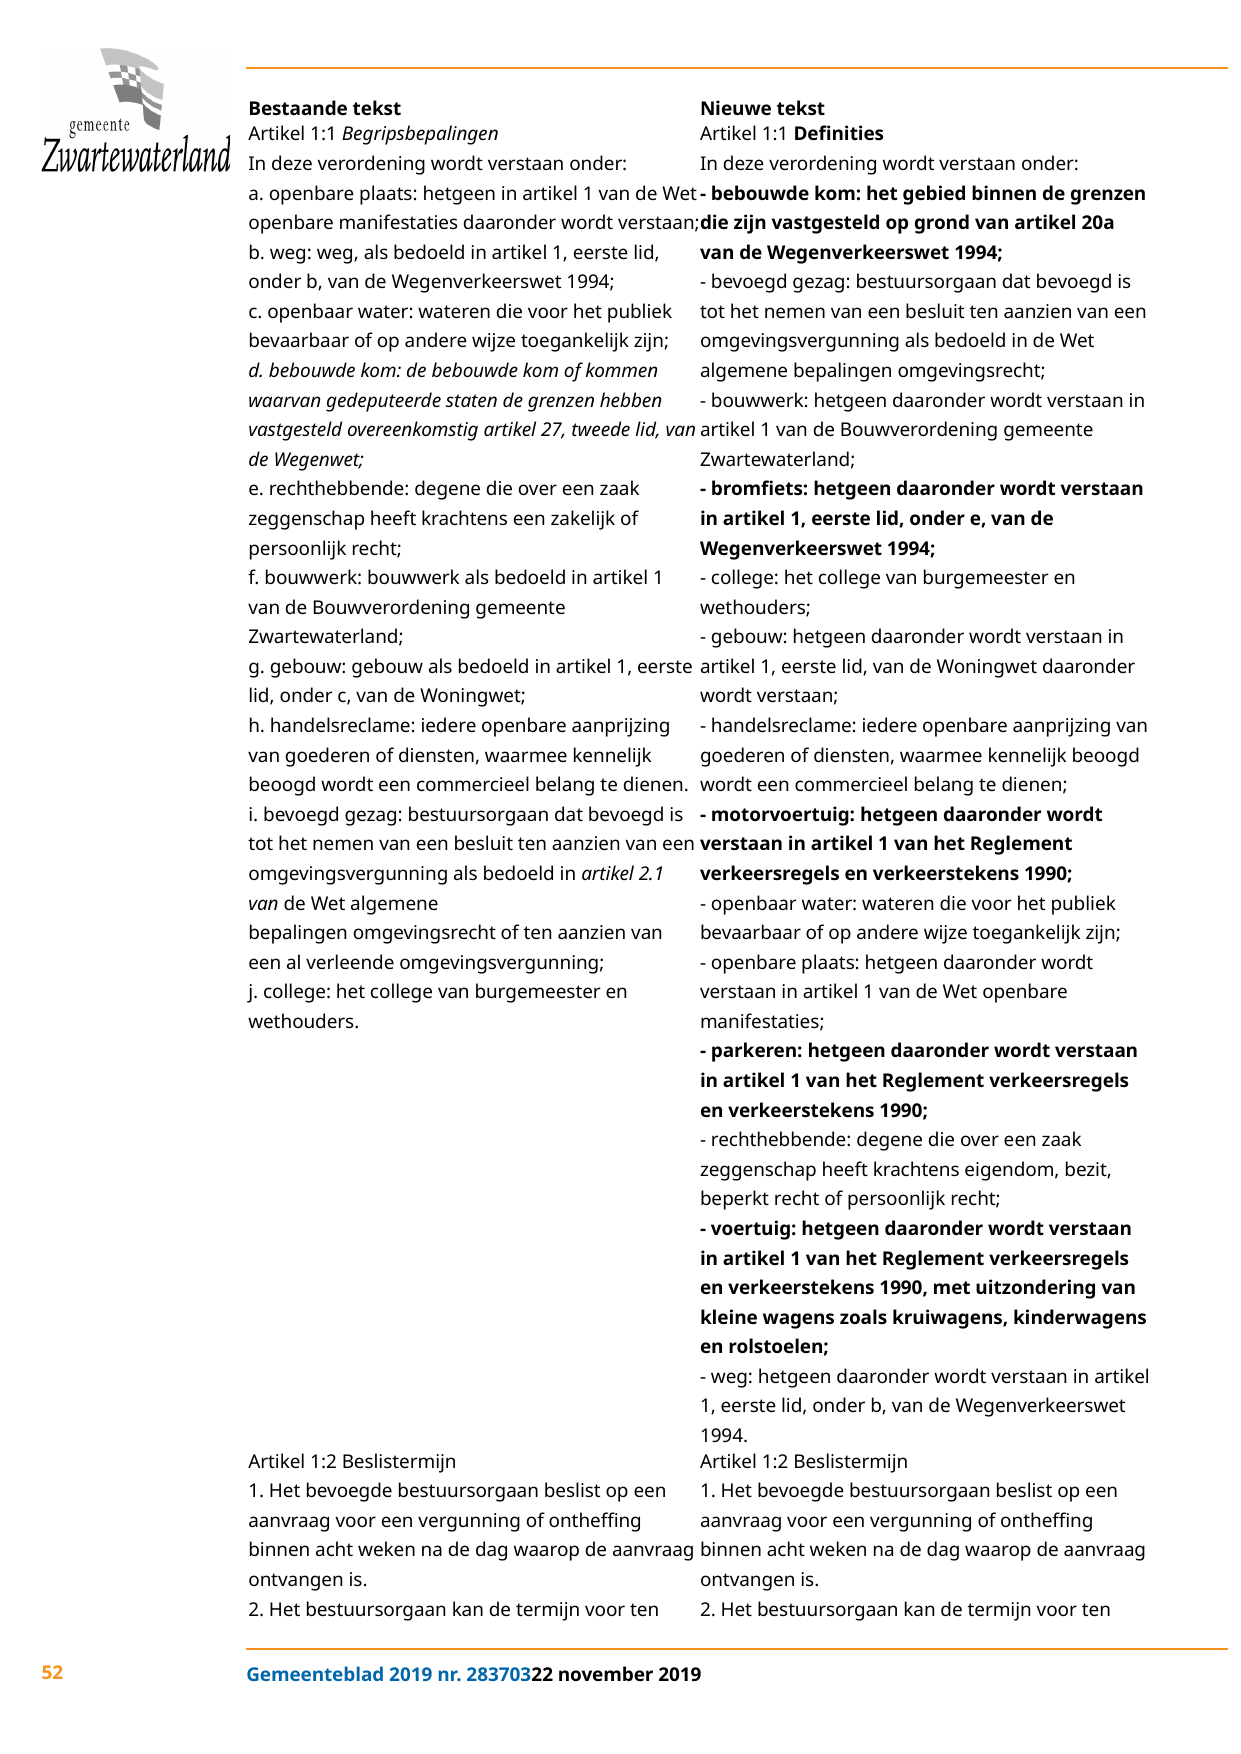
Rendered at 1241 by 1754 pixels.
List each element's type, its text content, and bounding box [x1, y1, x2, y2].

table_header Nieuwe tekst [700, 95, 1152, 121]
picture [41, 47, 231, 172]
table_cell Artikel 1:1 Begripsbepalingen In deze verordening wordt verstaan onder: a. openbare plaats: hetgeen in artikel 1 van de Wet openbare manifestaties daaronder wordt verstaan; b. weg: weg, als bedoeld in artikel 1, eerste lid, onder b, van de Wegenverkeerswet 1994; c. openbaar water: wateren die voor het publiek bevaarbaar of op andere wijze toegankelijk zijn; d. bebouwde kom: de bebouwde kom of kommen waarvan gedeputeerde staten de grenzen hebben vastgesteld overeenkomstig artikel 27, tweede lid, van de Wegenwet; e. rechthebbende: degene die over een zaak zeggenschap heeft krachtens een zakelijk of persoonlijk recht; f. bouwwerk: bouwwerk als bedoeld in artikel 1 van de Bouwverordening gemeente Zwartewaterland; g. gebouw: gebouw als bedoeld in artikel 1, eerste lid, onder c, van de Woningwet; h. handelsreclame: iedere openbare aanprijzing van goederen of diensten, waarmee kennelijk beoogd wordt een commercieel belang te dienen. i. bevoegd gezag: bestuursorgaan dat bevoegd is tot het nemen van een besluit ten aanzien van een omgevingsvergunning als bedoeld in artikel 2.1 van de Wet algemene bepalingen omgevingsrecht of ten aanzien van een al verleende omgevingsvergunning; j. college: het college van burgemeester en wethouders. [248, 121, 700, 1448]
table_cell Artikel 1:1 Definities In deze verordening wordt verstaan onder: - bebouwde kom: het gebied binnen de grenzen die zijn vastgesteld op grond van artikel 20a van de Wegenverkeerswet 1994; - bevoegd gezag: bestuursorgaan dat bevoegd is tot het nemen van een besluit ten aanzien van een omgevingsvergunning als bedoeld in de Wet algemene bepalingen omgevingsrecht; - bouwwerk: hetgeen daaronder wordt verstaan in artikel 1 van de Bouwverordening gemeente Zwartewaterland; - bromfiets: hetgeen daaronder wordt verstaan in artikel 1, eerste lid, onder e, van de Wegenverkeerswet 1994; - college: het college van burgemeester en wethouders; - gebouw: hetgeen daaronder wordt verstaan in artikel 1, eerste lid, van de Woningwet daaronder wordt verstaan; - handelsreclame: iedere openbare aanprijzing van goederen of diensten, waarmee kennelijk beoogd wordt een commercieel belang te dienen; - motorvoertuig: hetgeen daaronder wordt verstaan in artikel 1 van het Reglement verkeersregels en verkeerstekens 1990; - openbaar water: wateren die voor het publiek bevaarbaar of op andere wijze toegankelijk zijn; - openbare plaats: hetgeen daaronder wordt verstaan in artikel 1 van de Wet openbare manifestaties; - parkeren: hetgeen daaronder wordt verstaan in artikel 1 van het Reglement verkeersregels en verkeerstekens 1990; - rechthebbende: degene die over een zaak zeggenschap heeft krachtens eigendom, bezit, beperkt recht of persoonlijk recht; - voertuig: hetgeen daaronder wordt verstaan in artikel 1 van het Reglement verkeersregels en verkeerstekens 1990, met uitzondering van kleine wagens zoals kruiwagens, kinderwagens en rolstoelen; - weg: hetgeen daaronder wordt verstaan in artikel 1, eerste lid, onder b, van de Wegenverkeerswet 1994. [700, 121, 1152, 1448]
table_cell Artikel 1:2 Beslistermijn 1. Het bevoegde bestuursorgaan beslist op een aanvraag voor een vergunning of ontheffing binnen acht weken na de dag waarop de aanvraag ontvangen is. 2. Het bestuursorgaan kan de termijn voor ten hoogste acht weken verlengen. 3. In afwijking van het tweede lid is artikel 3.9 van de Wet algemene bepalingen omgevingsrecht van toepassing indien beslist wordt op een aanvraag om een ontheffing als bedoeld in artikel 2:10, vierde lid, of een vergunning als bedoeld in artikel 2:11, tweede lid, of artikel 4:11. [700, 1448, 1152, 1612]
table_cell Artikel 1:2 Beslistermijn 1. Het bevoegde bestuursorgaan beslist op een aanvraag voor een vergunning of ontheffing binnen acht weken na de dag waarop de aanvraag ontvangen is. 2. Het bestuursorgaan kan de termijn voor ten hoogste acht weken verlengen. 3. In afwijking van het tweede lid is artikel 3.9 van de Wet algemene bepalingen omgevingsrecht van toepassing indien beslist wordt op een aanvraag om een ontheffing als bedoeld in artikel 2:10, vierde lid, of een vergunning als bedoeld in artikel 2:11, of artikel 4:11. [248, 1448, 700, 1612]
table_header Bestaande tekst [248, 95, 700, 121]
